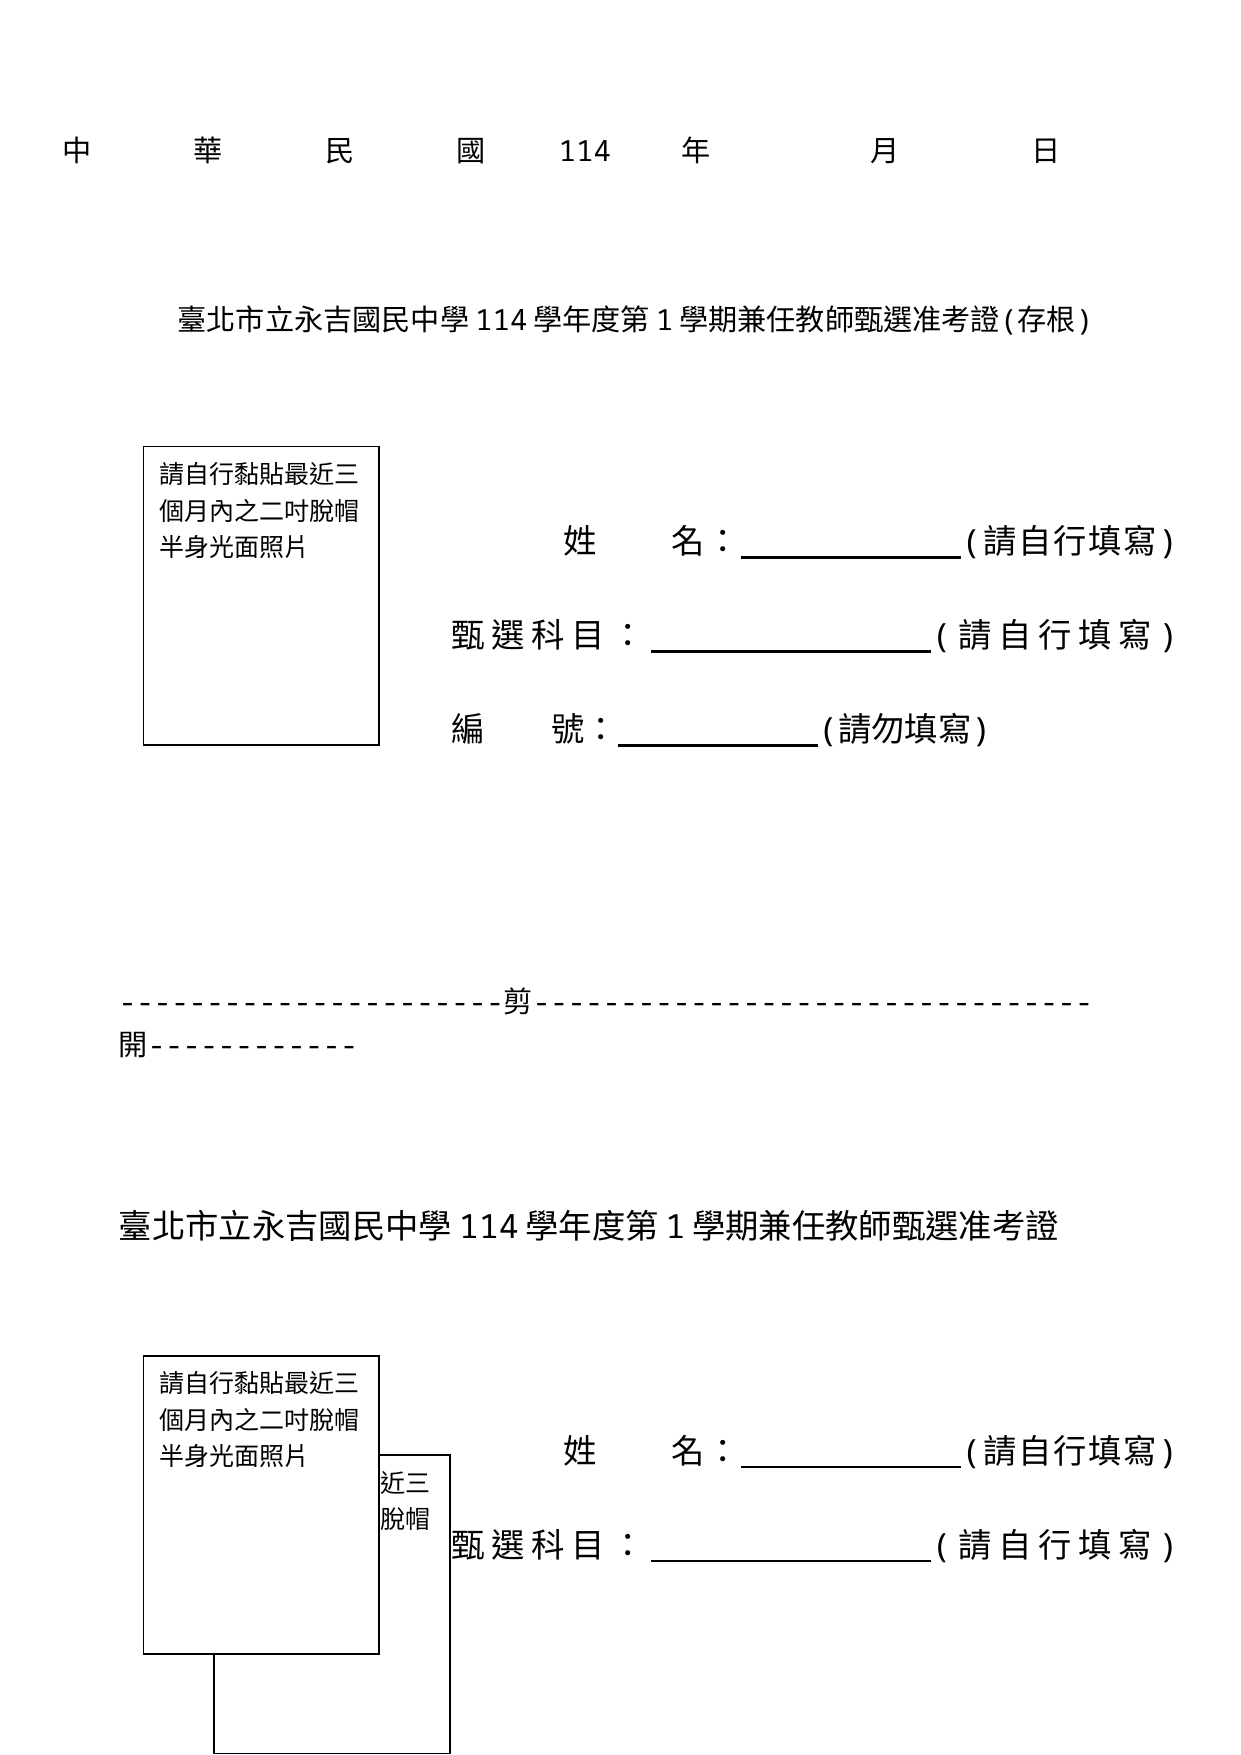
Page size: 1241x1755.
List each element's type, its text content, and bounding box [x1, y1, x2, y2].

text 臺北市立永吉國民中學114學年度第1學期兼任教師甄選准考證(存根) [92, 297, 1178, 368]
text 中 華 民 國 114 年 月 日 [62, 127, 1178, 169]
text 請自行黏貼最近三個月內之二吋脫帽半身光面照片 [159, 1364, 363, 1473]
text 請自行黏貼最近三個月內之二吋脫帽半身光面照片 [380, 1463, 434, 1572]
text 姓 名： (請自行填寫) 甄選科目： (請自行填寫) 編 號： (請勿填寫) [380, 1424, 1178, 1612]
text ----------------------剪--------------------------------開------------ [118, 780, 1178, 1063]
text 請自行黏貼最近三個月內之二吋脫帽半身光面照片 [159, 455, 363, 563]
text 姓 名： (請自行填寫) 甄選科目： (請自行填寫) 編 號： (請勿填寫) [62, 1424, 142, 1612]
text 臺北市立永吉國民中學114學年度第1學期兼任教師甄選准考證 [118, 1200, 1178, 1277]
text 姓 名： (請自行填寫) 甄選科目： (請自行填寫) 編 號： (請勿填寫) [62, 515, 1178, 751]
text 姓 名： (請自行填寫) 甄選科目： (請自行填寫) 編 號： (請勿填寫) [215, 1456, 449, 1753]
